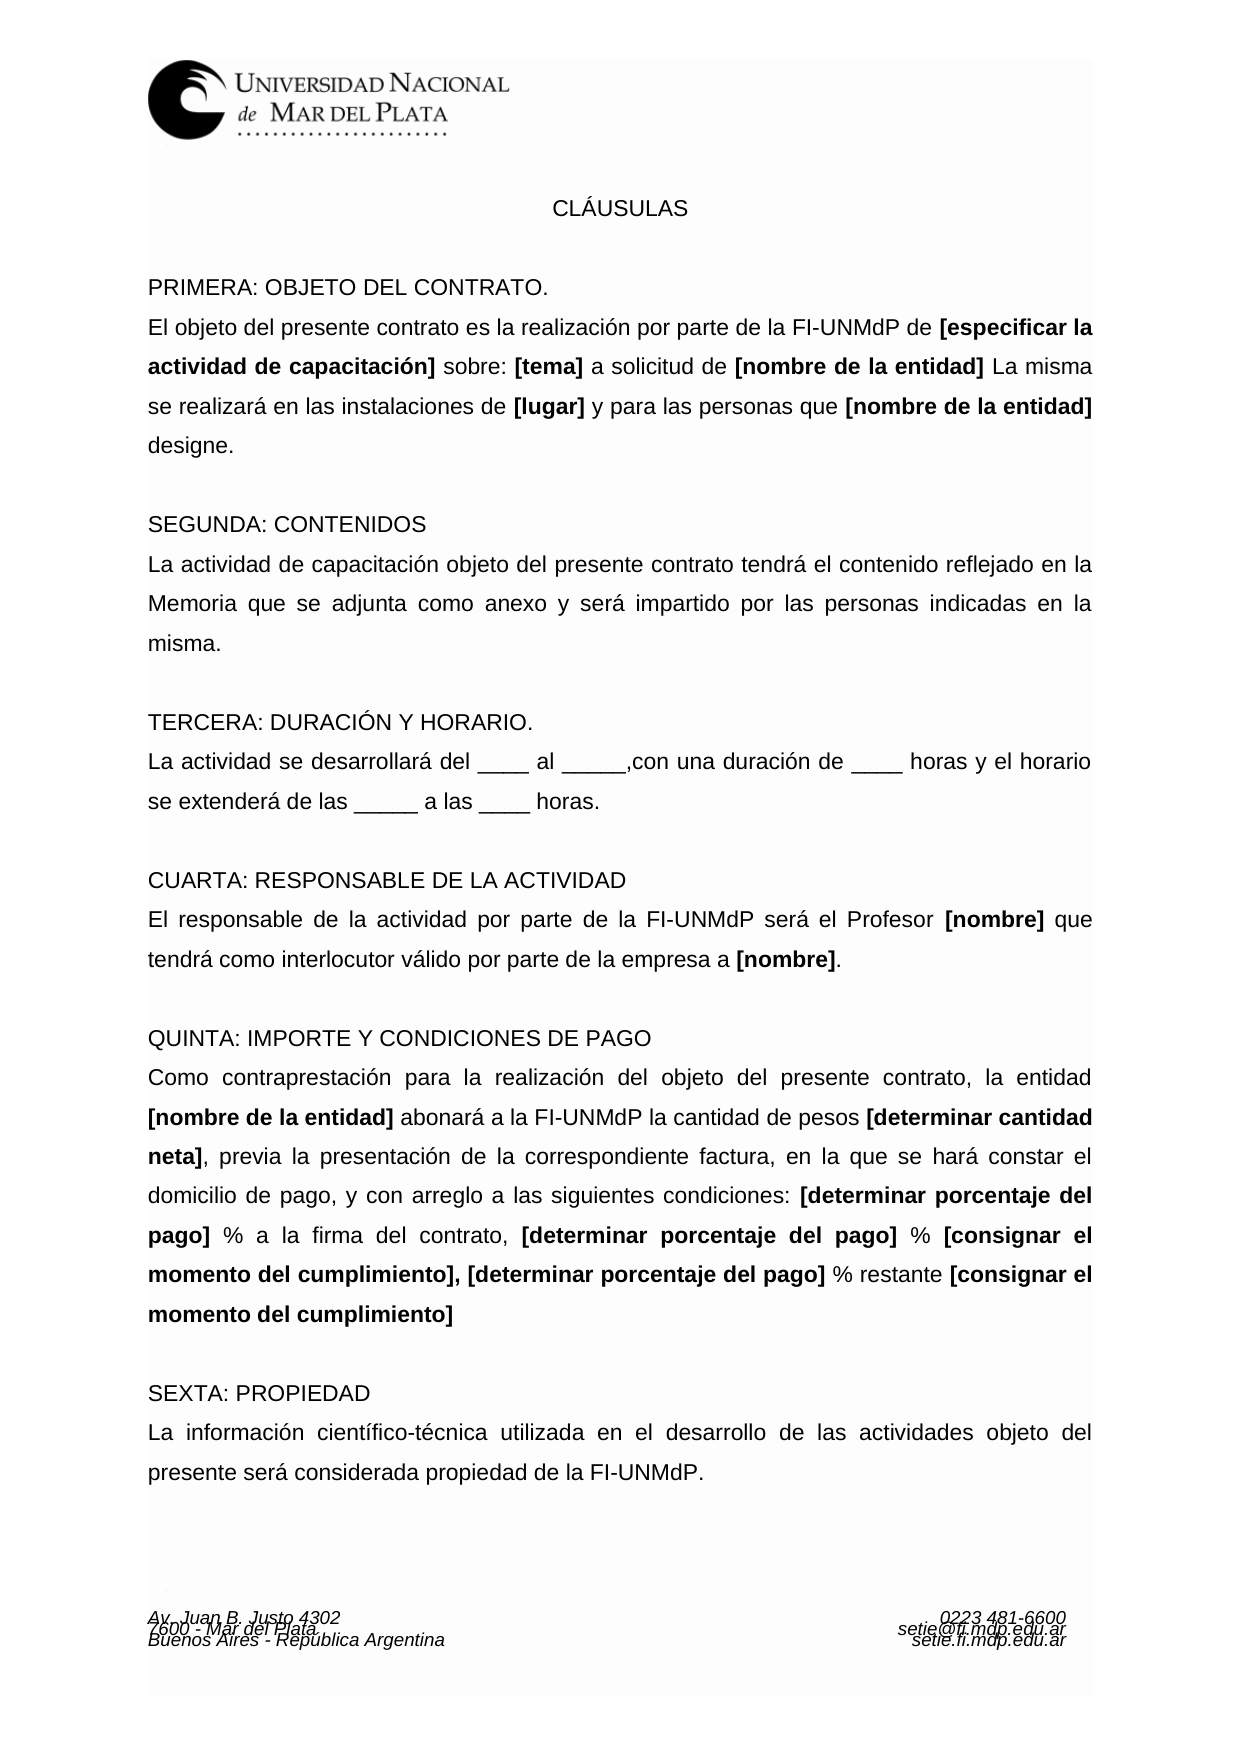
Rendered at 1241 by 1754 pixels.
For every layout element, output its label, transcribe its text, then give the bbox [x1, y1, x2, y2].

text El objeto del presente contrato es la realización por parte de la FI-UNMdP de [especificar la actividad de capacitación] sobre: [tema] a solicitud de [nombre de la entidad] La misma se realizará en las instalaciones de [lugar] y para las personas que [nombre de la entidad] designe. [148, 314, 1093, 459]
text PRIMERA: OBJETO DEL CONTRATO. [148, 274, 1093, 301]
text El responsable de la actividad por parte de la FI-UNMdP será el Profesor [nombre] que tendrá como interlocutor válido por parte de la empresa a [nombre]. [148, 906, 1093, 972]
text CLÁUSULAS [148, 195, 1093, 222]
text SEGUNDA: CONTENIDOS [148, 511, 1093, 538]
text QUINTA: IMPORTE Y CONDICIONES DE PAGO [148, 1024, 1093, 1051]
text TERCERA: DURACIÓN Y HORARIO. [148, 709, 1093, 735]
text SEXTA: PROPIEDAD [148, 1380, 1093, 1406]
picture [147, 58, 525, 143]
text Como contraprestación para la realización del objeto del presente contrato, la entidad [nombre de la entidad] abonará a la FI-UNMdP la cantidad de pesos [determinar cantidad neta], previa la presentación de la correspondiente factura, en la que se hará constar el domicilio de pago, y con arreglo a las siguientes condiciones: [determinar porcentaje del pago] % a la firma del contrato, [determinar porcentaje del pago] % [consignar el momento del cumplimiento], [determinar porcentaje del pago] % restante [consignar el momento del cumplimiento] [148, 1064, 1093, 1327]
text La información científico-técnica utilizada en el desarrollo de las actividades objeto del presente será considerada propiedad de la FI-UNMdP. [148, 1419, 1093, 1485]
text CUARTA: RESPONSABLE DE LA ACTIVIDAD [148, 867, 1093, 893]
text La actividad de capacitación objeto del presente contrato tendrá el contenido reflejado en la Memoria que se adjunta como anexo y será impartido por las personas indicadas en la misma. [148, 551, 1093, 656]
text La actividad se desarrollará del ____ al _____,con una duración de ____ horas y el horario se extenderá de las _____ a las ____ horas. [148, 748, 1093, 814]
